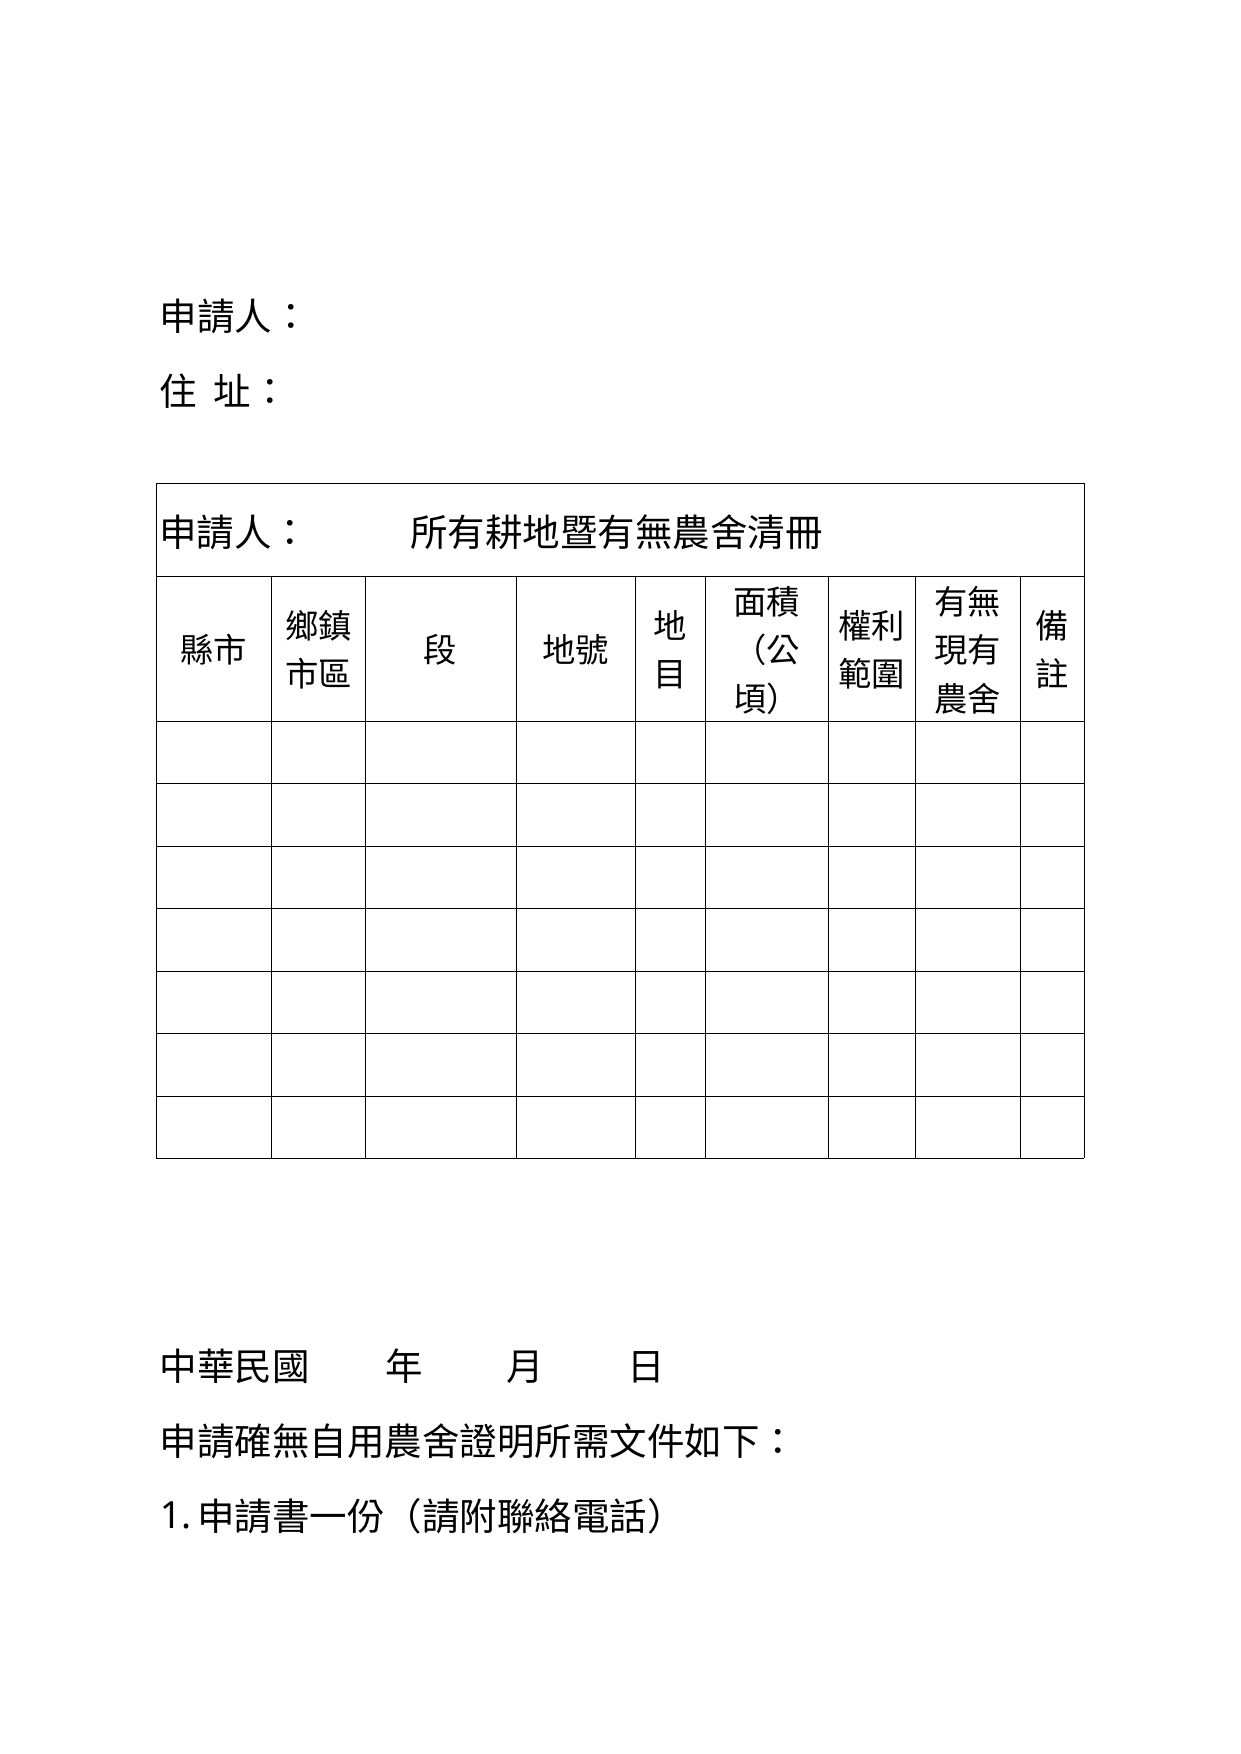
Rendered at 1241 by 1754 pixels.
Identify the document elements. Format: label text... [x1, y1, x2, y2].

table_cell [272, 847, 365, 908]
table_cell [366, 1097, 516, 1158]
table_cell [706, 847, 828, 908]
table_cell [1021, 1034, 1084, 1096]
table_cell [706, 1097, 828, 1158]
table_cell [157, 722, 271, 783]
table_cell [829, 722, 915, 783]
table_cell [916, 784, 1020, 846]
table_cell [157, 1034, 271, 1096]
table_cell [829, 784, 915, 846]
table_cell [1021, 972, 1084, 1033]
table_cell [916, 909, 1020, 971]
table_cell [706, 1034, 828, 1096]
table_cell [157, 784, 271, 846]
table_cell [1021, 847, 1084, 908]
table_cell [366, 722, 516, 783]
table_cell [366, 784, 516, 846]
table_cell 鄉鎮市區 [272, 577, 365, 721]
table_cell [1021, 784, 1084, 846]
table_cell [1021, 1097, 1084, 1158]
table_cell 有無現有農舍 [916, 577, 1020, 721]
text 中華民國 年 月 日 [159, 1327, 1081, 1402]
table_cell [157, 847, 271, 908]
table_cell [916, 1097, 1020, 1158]
table_cell 地目 [636, 577, 705, 721]
text 住 址： [159, 352, 1081, 427]
table_cell [517, 722, 635, 783]
table_cell [517, 972, 635, 1033]
table_cell [916, 847, 1020, 908]
table_cell [636, 722, 705, 783]
table_cell 縣市 [157, 577, 271, 721]
table_cell [636, 1034, 705, 1096]
list 申請書一份（請附聯絡電話） [159, 1477, 1081, 1552]
table_cell [366, 1034, 516, 1096]
table_cell [517, 909, 635, 971]
table_cell [272, 909, 365, 971]
table_header 申請人： 所有耕地暨有無農舍清冊 [157, 484, 1084, 576]
table_cell [517, 1097, 635, 1158]
table_cell [1021, 909, 1084, 971]
table_cell [706, 909, 828, 971]
table_cell [916, 972, 1020, 1033]
table_cell [366, 972, 516, 1033]
table_cell [916, 1034, 1020, 1096]
table_cell [272, 784, 365, 846]
table_cell [706, 784, 828, 846]
table_cell [157, 909, 271, 971]
table_cell [636, 784, 705, 846]
table_cell [829, 847, 915, 908]
table_cell [636, 1097, 705, 1158]
table_cell [636, 847, 705, 908]
table_cell [517, 784, 635, 846]
table_cell [517, 847, 635, 908]
table_cell 段 [366, 577, 516, 721]
table_cell [1021, 722, 1084, 783]
table_cell 面積 （公頃） [706, 577, 828, 721]
table_cell [366, 909, 516, 971]
table_cell [517, 1034, 635, 1096]
table_cell [706, 972, 828, 1033]
text 申請人： [159, 277, 1081, 352]
table_cell 備註 [1021, 577, 1084, 721]
table_cell [636, 909, 705, 971]
table_cell [157, 972, 271, 1033]
table_cell [272, 1034, 365, 1096]
table_cell [829, 1034, 915, 1096]
table_cell 地號 [517, 577, 635, 721]
table_cell [829, 972, 915, 1033]
table_cell [829, 1097, 915, 1158]
table_cell [636, 972, 705, 1033]
table_cell 權利範圍 [829, 577, 915, 721]
table_cell [157, 1097, 271, 1158]
text 申請確無自用農舍證明所需文件如下： [159, 1402, 1081, 1477]
table_cell [366, 847, 516, 908]
table_cell [829, 909, 915, 971]
table_cell [272, 972, 365, 1033]
table_cell [916, 722, 1020, 783]
table_cell [272, 722, 365, 783]
table_cell [706, 722, 828, 783]
table_cell [272, 1097, 365, 1158]
